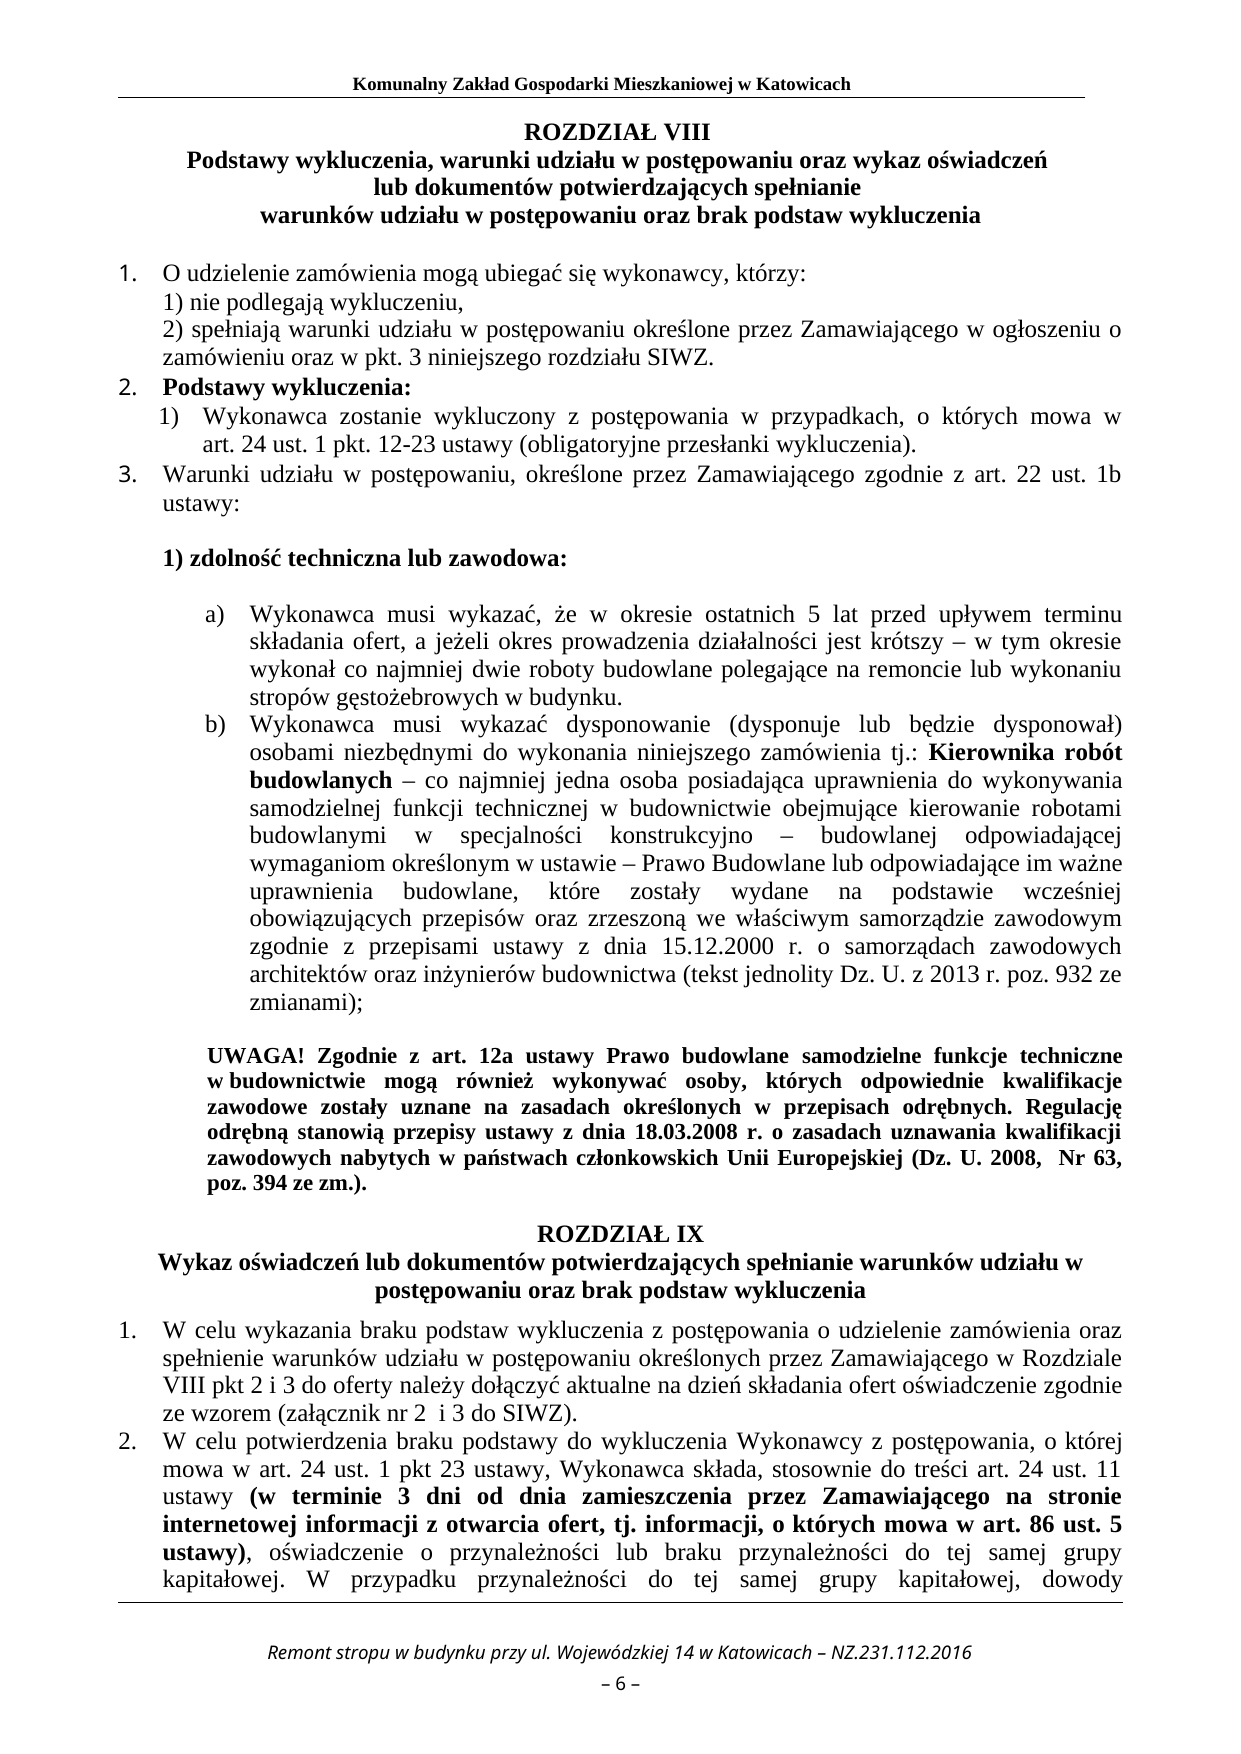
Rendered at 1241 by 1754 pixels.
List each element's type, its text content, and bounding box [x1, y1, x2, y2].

text ROZDZIAŁ IX Wykaz oświadczeń lub dokumentów potwierdzających spełnianie warunków udziału w postępowaniu oraz brak podstaw wykluczenia [118, 1221, 1123, 1304]
text b) Wykonawca musi wykazać dysponowanie (dysponuje lub będzie dysponował) osobami niezbędnymi do wykonania niniejszego zamówienia tj.: Kierownika robót budowlanych – co najmniej jedna osoba posiadająca uprawnienia do wykonywania samodzielnej funkcji technicznej w budownictwie obejmujące kierowanie robotami budowlanymi w specjalności konstrukcyjno – budowlanej odpowiadającej wymaganiom określonym w ustawie – Prawo Budowlane lub odpowiadające im ważne uprawnienia budowlane, które zostały wydane na podstawie wcześniej obowiązujących przepisów oraz zrzeszoną we właściwym samorządzie zawodowym zgodnie z przepisami ustawy z dnia 15.12.2000 r. o samorządach zawodowych architektów oraz inżynierów budownictwa (tekst jednolity Dz. U. z 2013 r. poz. 932 ze zmianami); [205, 711, 1123, 1015]
list O udzielenie zamówienia mogą ubiegać się wykonawcy, którzy: [118, 257, 1123, 288]
list W celu potwierdzenia braku podstawy do wykluczenia Wykonawcy z postępowania, o której mowa w art. 24 ust. 1 pkt 23 ustawy, Wykonawca składa, stosownie do treści art. 24 ust. 11 ustawy (w terminie 3 dni od dnia zamieszczenia przez Zamawiającego na stronie internetowej informacji z otwarcia ofert, tj. informacji, o których mowa w art. 86 ust. 5 ustawy), oświadczenie o przynależności lub braku przynależności do tej samej grupy kapitałowej. W przypadku przynależności do tej samej grupy kapitałowej, dowody [118, 1427, 1123, 1593]
text 1) Wykonawca zostanie wykluczony z postępowania w przypadkach, o których mowa w art. 24 ust. 1 pkt. 12-23 ustawy (obligatoryjne przesłanki wykluczenia). [158, 402, 1123, 458]
text ROZDZIAŁ VIII Podstawy wykluczenia, warunki udziału w postępowaniu oraz wykaz oświadczeń lub dokumentów potwierdzających spełnianie warunków udziału w postępowaniu oraz brak podstaw wykluczenia [118, 118, 1123, 229]
list W celu wykazania braku podstaw wykluczenia z postępowania o udzielenie zamówienia oraz spełnienie warunków udziału w postępowaniu określonych przez Zamawiającego w Rozdziale VIII pkt 2 i 3 do oferty należy dołączyć aktualne na dzień składania ofert oświadczenie zgodnie ze wzorem (załącznik nr 2 i 3 do SIWZ). [118, 1316, 1123, 1427]
list 1) nie podlegają wykluczeniu, [118, 288, 1123, 316]
list 1) zdolność techniczna lub zawodowa: [118, 544, 1123, 572]
list Warunki udziału w postępowaniu, określone przez Zamawiającego zgodnie z art. 22 ust. 1b ustawy: [118, 458, 1123, 517]
list 2) spełniają warunki udziału w postępowaniu określone przez Zamawiającego w ogłoszeniu o zamówieniu oraz w pkt. 3 niniejszego rozdziału SIWZ. [118, 316, 1123, 371]
text a) Wykonawca musi wykazać, że w okresie ostatnich 5 lat przed upływem terminu składania ofert, a jeżeli okres prowadzenia działalności jest krótszy – w tym okresie wykonał co najmniej dwie roboty budowlane polegające na remoncie lub wykonaniu stropów gęstożebrowych w budynku. [205, 600, 1123, 711]
text UWAGA! Zgodnie z art. 12a ustawy Prawo budowlane samodzielne funkcje techniczne w budownictwie mogą również wykonywać osoby, których odpowiednie kwalifikacje zawodowe zostały uznane na zasadach określonych w przepisach odrębnych. Regulację odrębną stanowią przepisy ustawy z dnia 18.03.2008 r. o zasadach uznawania kwalifikacji zawodowych nabytych w państwach członkowskich Unii Europejskiej (Dz. U. 2008, Nr 63, poz. 394 ze zm.). [207, 1043, 1123, 1196]
list Podstawy wykluczenia: [118, 371, 1123, 402]
